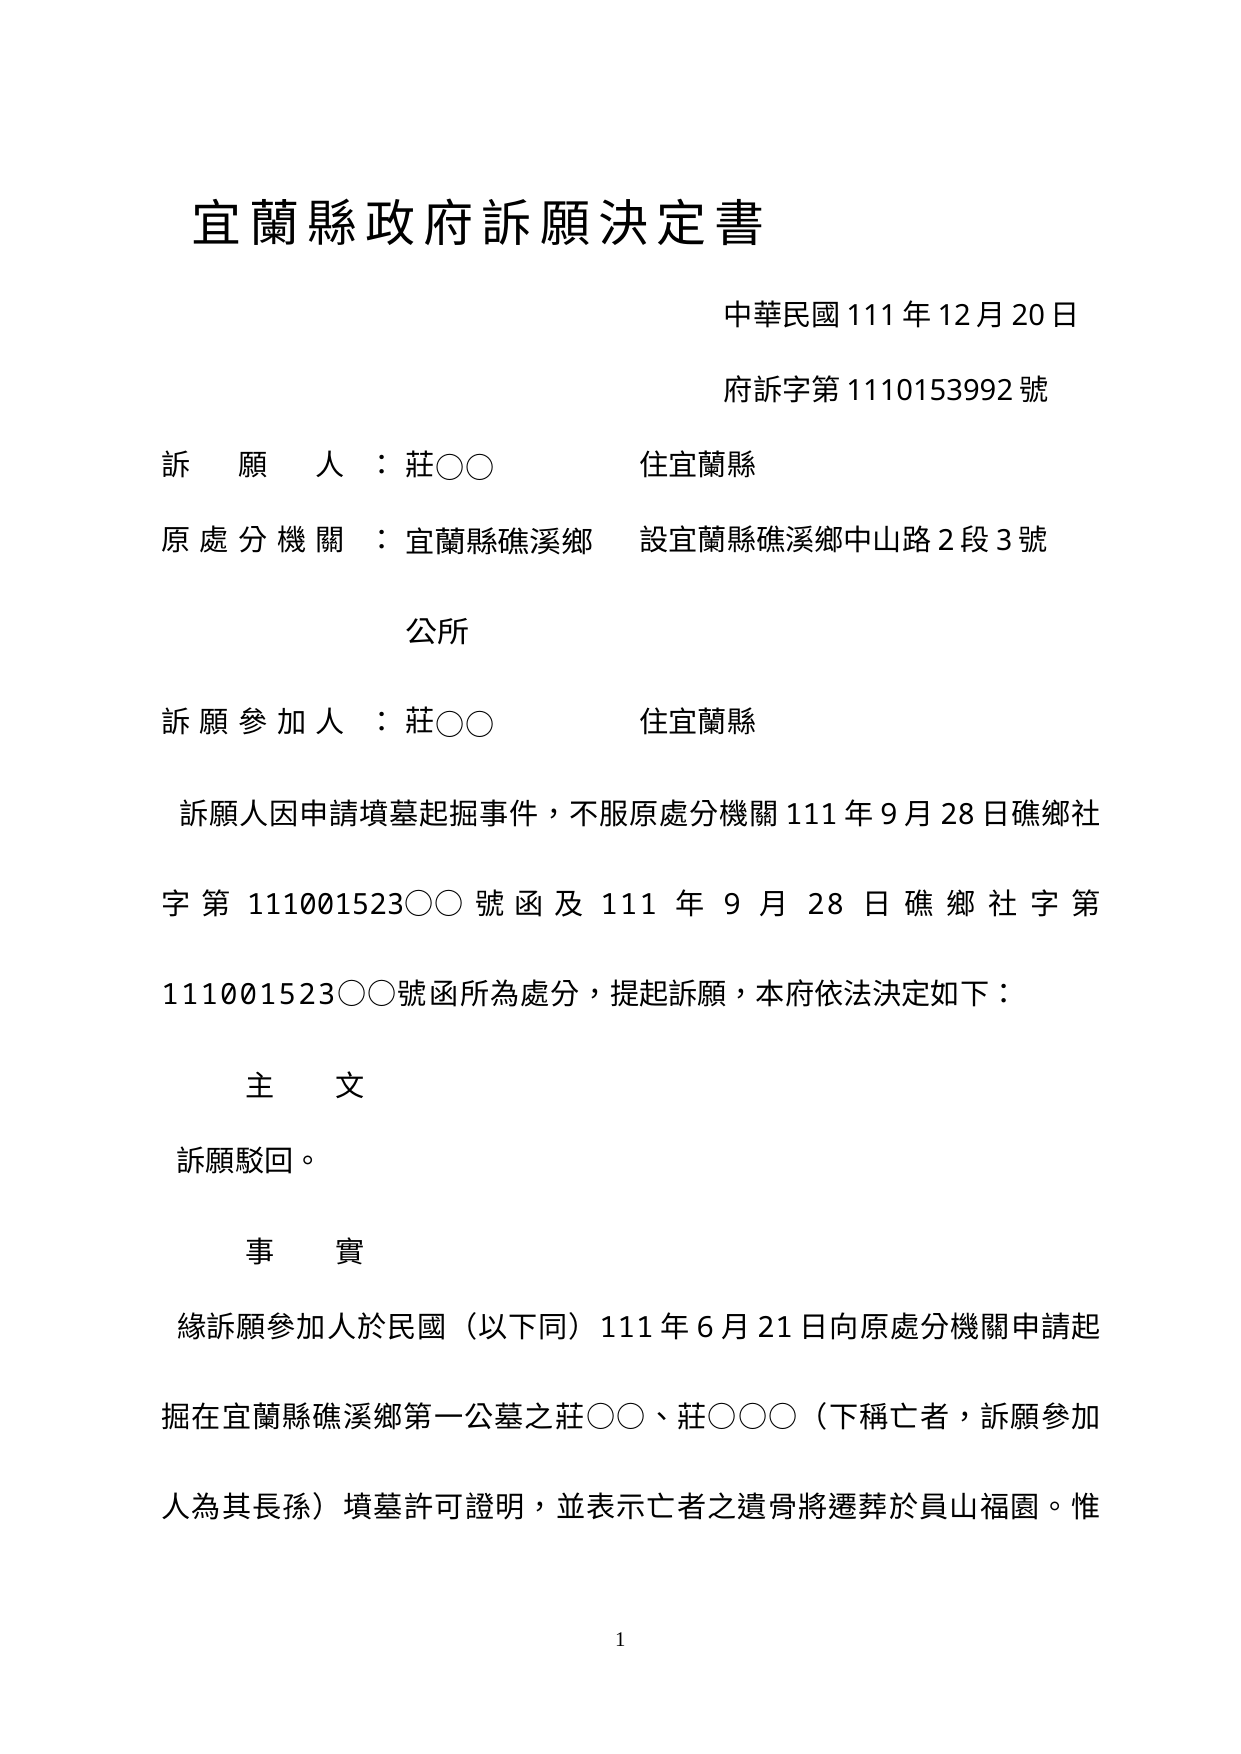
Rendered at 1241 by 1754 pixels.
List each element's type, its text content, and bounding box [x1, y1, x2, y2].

table_cell 緣訴願參加人於民國（以下同）111年6月21日向原處分機關申請起掘在宜蘭縣礁溪鄉第一公墓之莊○○、莊○○○（下稱亡者，訴願參加人為其長孫）墳墓許可證明，並表示亡者之遺骨將遷葬於員山福園。惟 [150, 1287, 1112, 1542]
table_cell [150, 352, 712, 427]
table_cell 訴願人 [150, 427, 356, 502]
table_cell [150, 277, 712, 352]
table_cell 府訴字第1110153992號 [713, 352, 1112, 427]
table_cell ： [356, 683, 394, 758]
table_cell [150, 1046, 234, 1121]
table_cell 住宜蘭縣 [628, 683, 1112, 758]
table_cell 原處分機關 [150, 502, 356, 683]
table_cell ： [356, 427, 394, 502]
table_header [776, 165, 1112, 277]
table_cell 設宜蘭縣礁溪鄉中山路2段3號 [628, 502, 1112, 683]
table_cell 訴願駁回。 [150, 1121, 1112, 1212]
table_cell 訴願人因申請墳墓起掘事件，不服原處分機關111年9月28日礁鄉社字第111001523○○號函及111年9月28日礁鄉社字第111001523○○號函所為處分，提起訴願，本府依法決定如下： [150, 758, 1112, 1046]
table_cell 主文 [234, 1046, 376, 1121]
table_cell [376, 1046, 1112, 1121]
table_header 宜蘭縣政府訴願決定書 [150, 165, 776, 277]
table_cell [376, 1212, 1112, 1287]
table_cell ： [356, 502, 394, 683]
table_cell 中華民國111年12月20日 [713, 277, 1112, 352]
table_cell 莊○○ [394, 427, 628, 502]
table_cell 莊○○ [394, 683, 628, 758]
table_cell 訴願參加人 [150, 683, 356, 758]
table_cell 住宜蘭縣 [628, 427, 1112, 502]
table_cell 宜蘭縣礁溪鄉公所 [394, 502, 628, 683]
table_cell [150, 1212, 234, 1287]
table_cell 事實 [234, 1212, 376, 1287]
